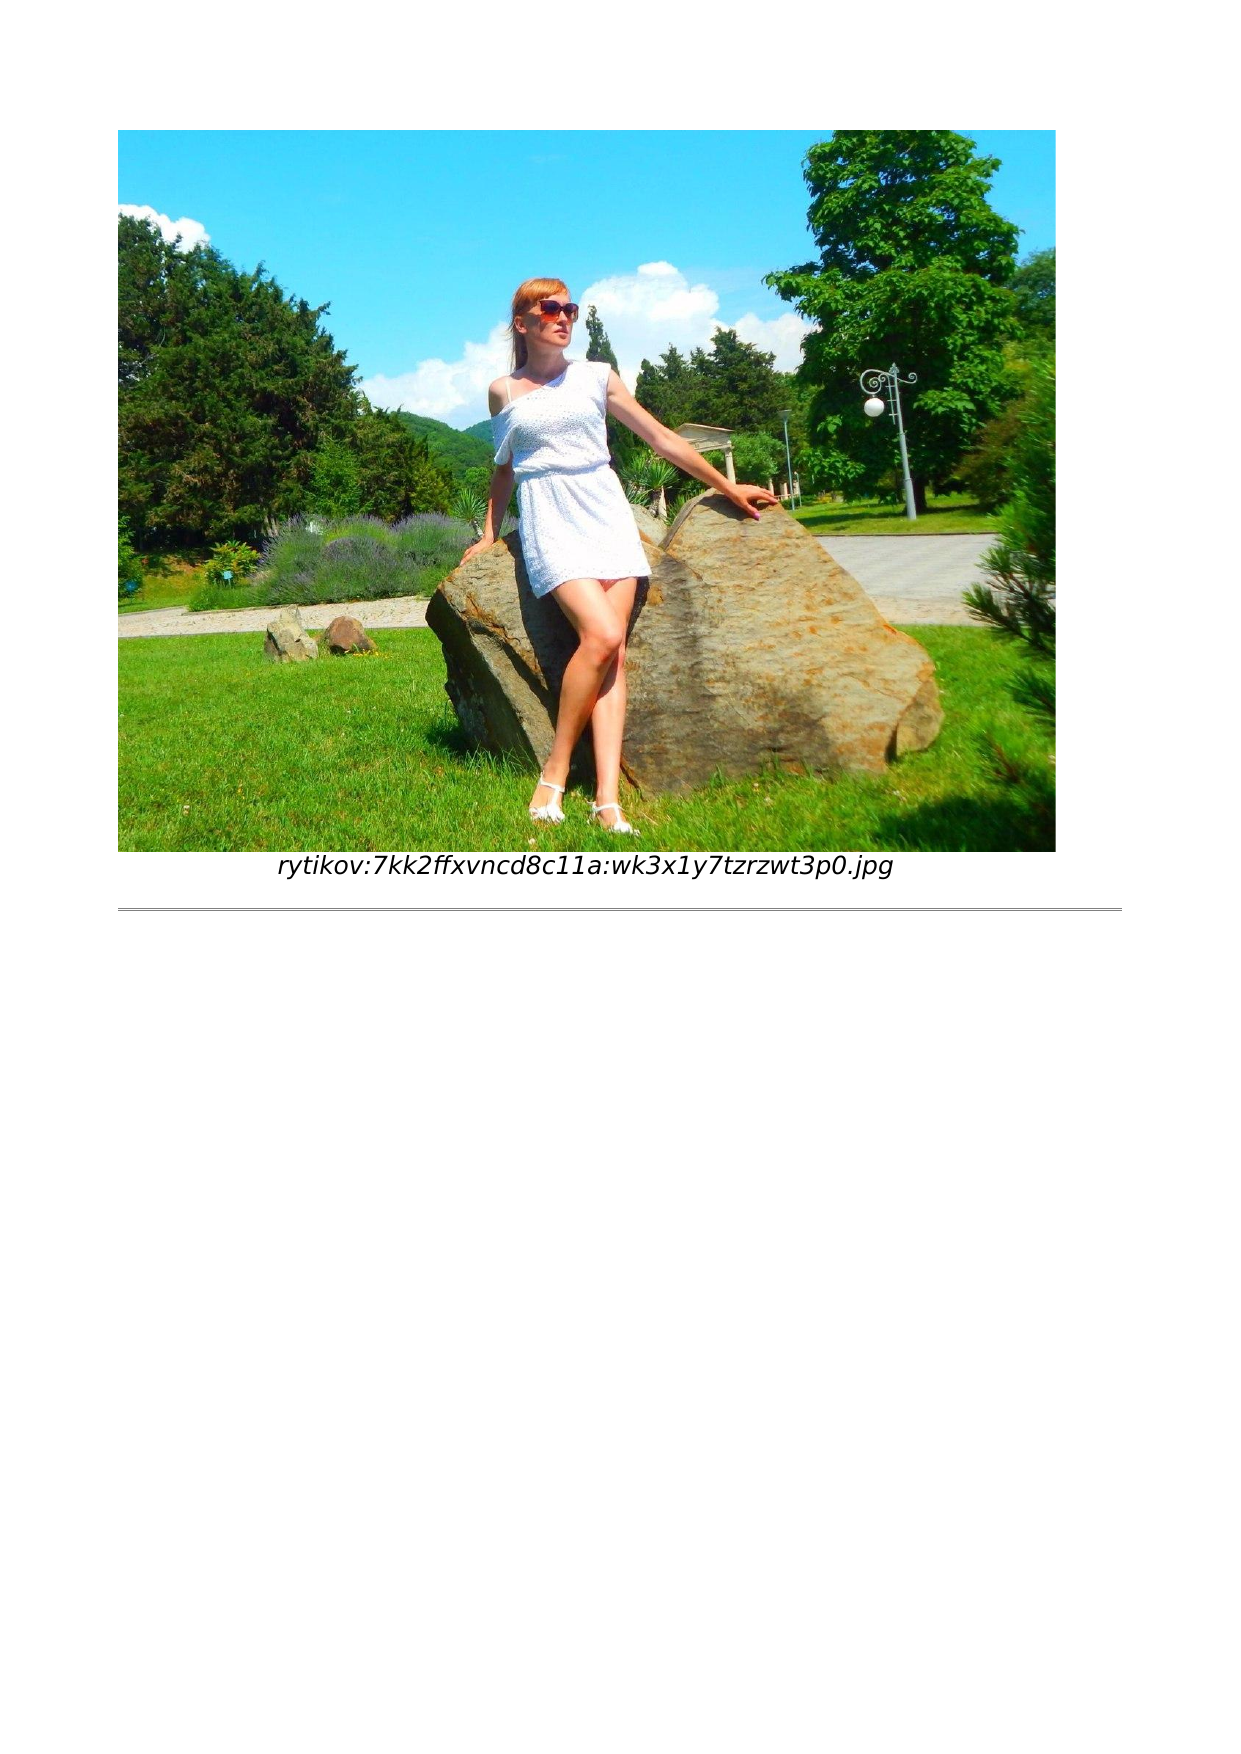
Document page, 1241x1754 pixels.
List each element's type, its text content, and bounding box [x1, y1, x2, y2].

picture [118, 130, 1056, 852]
text rytikov:7kk2ffxvncd8c11a:wk3x1y7tzrzwt3p0.jpg [118, 852, 1056, 881]
